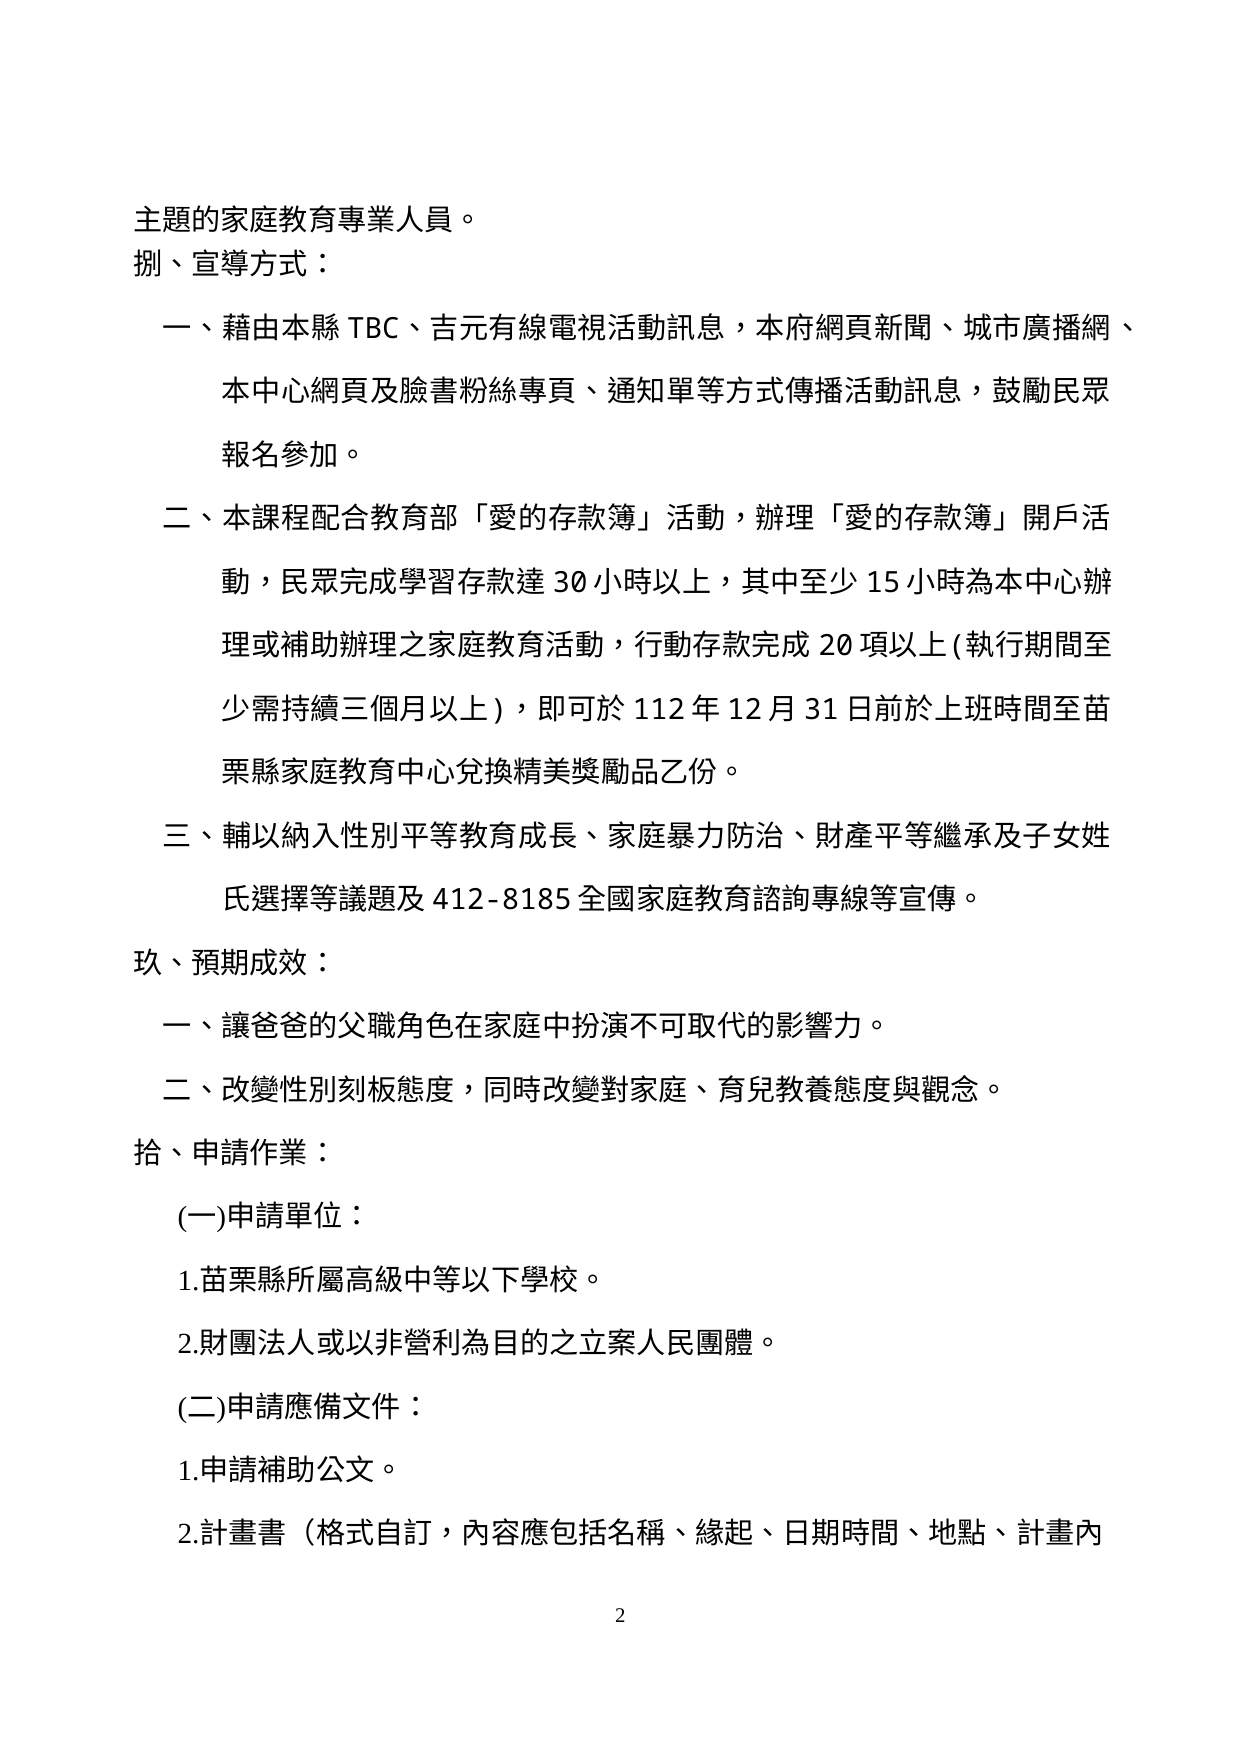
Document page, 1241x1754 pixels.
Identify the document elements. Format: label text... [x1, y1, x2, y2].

text 1.申請補助公文。 [177, 1447, 1107, 1489]
text 二、本課程配合教育部「愛的存款簿」活動，辦理「愛的存款簿」開戶活動，民眾完成學習存款達30小時以上，其中至少15小時為本中心辦理或補助辦理之家庭教育活動，行動存款完成20項以上(執行期間至少需持續三個月以上)，即可於112年12月31日前於上班時間至苗栗縣家庭教育中心兌換精美獎勵品乙份。 [163, 495, 1113, 791]
text 一、讓爸爸的父職角色在家庭中扮演不可取代的影響力。 [163, 1003, 1113, 1045]
text (一)申請單位： [177, 1193, 1107, 1235]
text 拾、申請作業： [133, 1129, 1107, 1172]
text 捌、宣導方式： [133, 241, 1107, 283]
text 1.苗栗縣所屬高級中等以下學校。 [177, 1256, 1107, 1299]
text 二、改變性別刻板態度，同時改變對家庭、育兒教養態度與觀念。 [163, 1066, 1113, 1108]
text 玖、預期成效： [133, 939, 1107, 981]
text 主題的家庭教育專業人員。 [133, 189, 1107, 241]
text 2.計畫書（格式自訂，內容應包括名稱、緣起、日期時間、地點、計畫內 [177, 1510, 1107, 1552]
text 一、藉由本縣TBC、吉元有線電視活動訊息，本府網頁新聞、城市廣播網、本中心網頁及臉書粉絲專頁、通知單等方式傳播活動訊息，鼓勵民眾報名參加。 [163, 304, 1113, 473]
text 三、輔以納入性別平等教育成長、家庭暴力防治、財產平等繼承及子女姓氏選擇等議題及412-8185全國家庭教育諮詢專線等宣傳。 [163, 812, 1113, 918]
text 2.財團法人或以非營利為目的之立案人民團體。 [177, 1320, 1107, 1362]
text (二)申請應備文件： [177, 1383, 1107, 1426]
